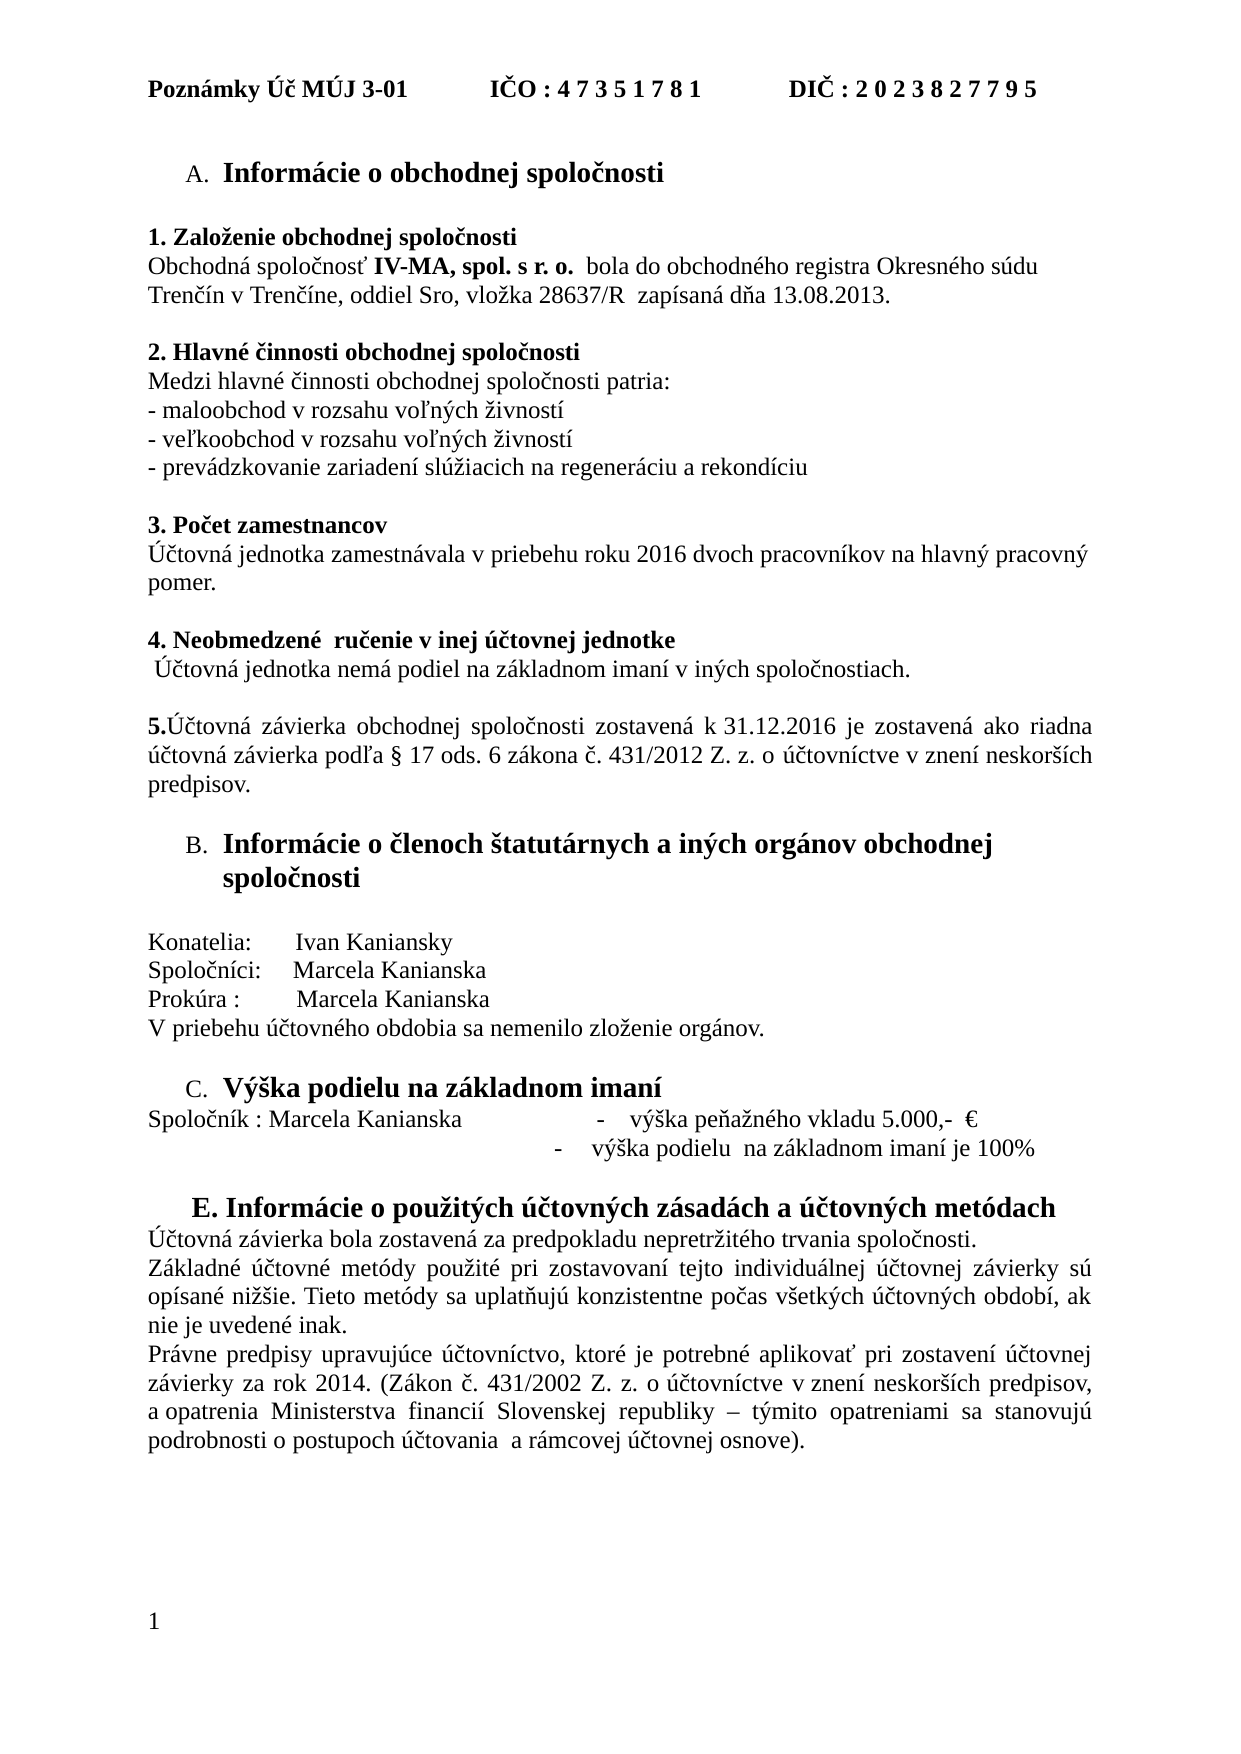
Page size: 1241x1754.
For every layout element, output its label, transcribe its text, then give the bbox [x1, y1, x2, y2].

text 3. Počet zamestnancov [148, 510, 1092, 539]
list výška podielu na základnom imaní je 100% [554, 1133, 1092, 1162]
table_header [549, 1569, 803, 1598]
text Základné účtovné metódy použité pri zostavovaní tejto individuálnej účtovnej závierky sú opísané nižšie. Tieto metódy sa uplatňujú konzistentne počas všetkých účtovných období, ak nie je uvedené inak. [148, 1253, 1092, 1339]
text - maloobchod v rozsahu voľných živností [148, 395, 1092, 424]
text Prokúra : Marcela Kanianska [148, 984, 1092, 1013]
text - prevádzkovanie zariadení slúžiacich na regeneráciu a rekondíciu [148, 452, 1092, 481]
text Obchodná spoločnosť IV-MA, spol. s r. o. bola do obchodného registra Okresného súdu Trenčín v Trenčíne, oddiel Sro, vložka 28637/R zapísaná dňa 13.08.2013. [148, 251, 1092, 309]
text Konatelia: Ivan Kaniansky [148, 927, 1092, 956]
text - veľkoobchod v rozsahu voľných živností [148, 424, 1092, 452]
text V priebehu účtovného obdobia sa nemenilo zloženie orgánov. [148, 1013, 1092, 1042]
text Právne predpisy upravujúce účtovníctvo, ktoré je potrebné aplikovať pri zostavení účtovnej závierky za rok 2014. (Zákon č. 431/2002 Z. z. o účtovníctve v znení neskorších predpisov, a opatrenia Ministerstva financií Slovenskej republiky – týmito opatreniami sa stanovujú podrobnosti o postupoch účtovania a rámcovej účtovnej osnove). [148, 1339, 1092, 1454]
list Výška podielu na základnom imaní [185, 1071, 1092, 1104]
table_header [140, 1569, 549, 1598]
table_header [803, 1569, 1093, 1598]
text 1. Založenie obchodnej spoločnosti [148, 222, 1092, 251]
text Účtovná závierka bola zostavená za predpokladu nepretržitého trvania spoločnosti. [148, 1224, 1092, 1253]
text 2. Hlavné činnosti obchodnej spoločnosti [148, 337, 1092, 366]
text 4. Neobmedzené ručenie v inej účtovnej jednotke [148, 625, 1092, 654]
text Účtovná jednotka zamestnávala v priebehu roku 2016 dvoch pracovníkov na hlavný pracovný pomer. [148, 539, 1092, 596]
text 5.Účtovná závierka obchodnej spoločnosti zostavená k 31.12.2016 je zostavená ako riadna účtovná závierka podľa § 17 ods. 6 zákona č. 431/2012 Z. z. o účtovníctve v znení neskorších predpisov. [148, 711, 1092, 797]
text Medzi hlavné činnosti obchodnej spoločnosti patria: [148, 366, 1092, 395]
text Spoločník : Marcela Kanianska - výška peňažného vkladu 5.000,- € [148, 1104, 1092, 1133]
text Spoločníci: Marcela Kanianska [148, 956, 1092, 984]
text E. Informácie o použitých účtovných zásadách a účtovných metódach [148, 1190, 1092, 1224]
list Informácie o členoch štatutárnych a iných orgánov obchodnej spoločnosti [185, 826, 1092, 893]
list Informácie o obchodnej spoločnosti [185, 155, 1092, 189]
text Účtovná jednotka nemá podiel na základnom imaní v iných spoločnostiach. [148, 654, 1092, 682]
